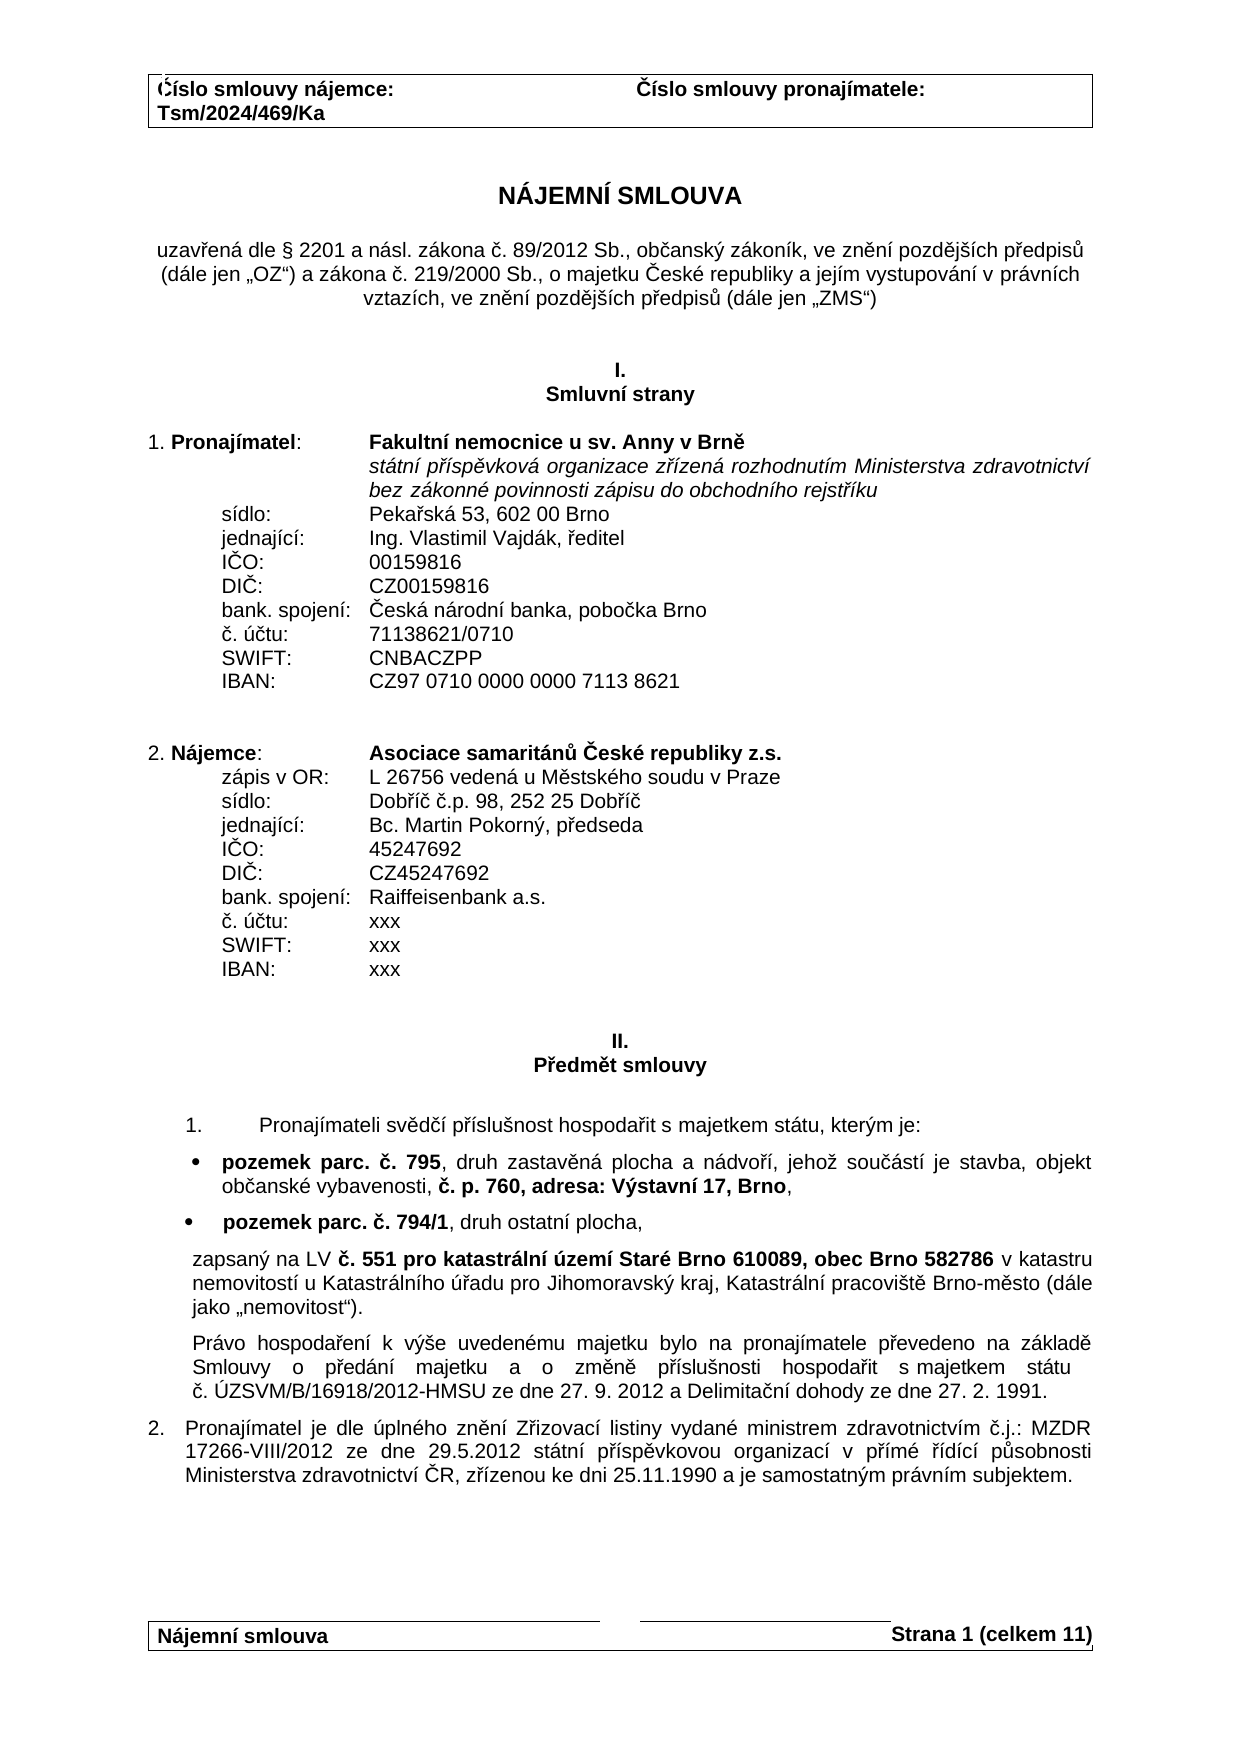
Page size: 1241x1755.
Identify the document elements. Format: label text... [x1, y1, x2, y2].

text státní příspěvková organizace zřízená rozhodnutím Ministerstva zdravotnictví bez zákonné povinnosti zápisu do obchodního rejstříku [369, 454, 1093, 502]
text Právo hospodaření k výše uvedenému majetku bylo na pronajímatele převedeno na základě Smlouvy o předání majetku a o změně příslušnosti hospodařit s majetkem státu č. ÚZSVM/B/16918/2012-HMSU ze dne 27. 9. 2012 a Delimitační dohody ze dne 27. 2. 1991. [192, 1331, 1093, 1403]
list Pronajímateli svědčí příslušnost hospodařit s majetkem státu, kterým je: [185, 1113, 1093, 1137]
text Předmět smlouvy [148, 1053, 1093, 1077]
text jednající: Bc. Martin Pokorný, předseda [148, 813, 1093, 837]
text sídlo: Dobříč č.p. 98, 252 25 Dobříč [148, 789, 1093, 813]
text IBAN: xxx [148, 957, 1093, 981]
text II. [148, 1029, 1093, 1053]
text jednající: Ing. Vlastimil Vajdák, ředitel [148, 526, 1093, 549]
text 2. Nájemce: Asociace samaritánů České republiky z.s. [148, 741, 1093, 765]
list pozemek parc. č. 794/1, druh ostatní plocha, [185, 1210, 1093, 1234]
text SWIFT: xxx [148, 933, 1093, 957]
text NÁJEMNÍ SMLOUVA [148, 181, 1093, 209]
text uzavřená dle § 2201 a násl. zákona č. 89/2012 Sb., občanský zákoník, ve znění pozdějších předpisů (dále jen „OZ“) a zákona č. 219/2000 Sb., o majetku České republiky a jejím vystupování v právních vztazích, ve znění pozdějších předpisů (dále jen „ZMS“) [148, 238, 1093, 310]
subtitle Smluvní strany [148, 382, 1093, 406]
text bank. spojení: Česká národní banka, pobočka Brno [148, 597, 1093, 621]
text zápis v OR: L 26756 vedená u Městského soudu v Praze [148, 765, 1093, 789]
text SWIFT: CNBACZPP [148, 645, 1093, 669]
text IČO: 45247692 [148, 837, 1093, 861]
text IČO: 00159816 [148, 549, 1093, 573]
text zapsaný na LV č. 551 pro katastrální území Staré Brno 610089, obec Brno 582786 v katastru nemovitostí u Katastrálního úřadu pro Jihomoravský kraj, Katastrální pracoviště Brno-město (dále jako „nemovitost“). [192, 1247, 1093, 1318]
list pozemek parc. č. 795, druh zastavěná plocha a nádvoří, jehož součástí je stavba, objekt občanské vybavenosti, č. p. 760, adresa: Výstavní 17, Brno, [192, 1149, 1093, 1198]
text sídlo: Pekařská 53, 602 00 Brno [148, 502, 1093, 526]
text DIČ: CZ00159816 [148, 573, 1093, 597]
text DIČ: CZ45247692 [148, 861, 1093, 885]
text č. účtu: xxx [148, 909, 1093, 933]
text bank. spojení: Raiffeisenbank a.s. [148, 885, 1093, 909]
text I. [148, 358, 1093, 382]
list Pronajímatel je dle úplného znění Zřizovací listiny vydané ministrem zdravotnictvím č.j.: MZDR 17266-VIII/2012 ze dne 29.5.2012 státní příspěvkovou organizací v přímé řídící působnosti Ministerstva zdravotnictví ČR, zřízenou ke dni 25.11.1990 a je samostatným právním subjektem. [148, 1415, 1093, 1487]
text č. účtu: 71138621/0710 [148, 621, 1093, 645]
text 1. Pronajímatel: Fakultní nemocnice u sv. Anny v Brně [148, 430, 1093, 454]
text IBAN: CZ97 0710 0000 0000 7113 8621 [148, 669, 1093, 693]
